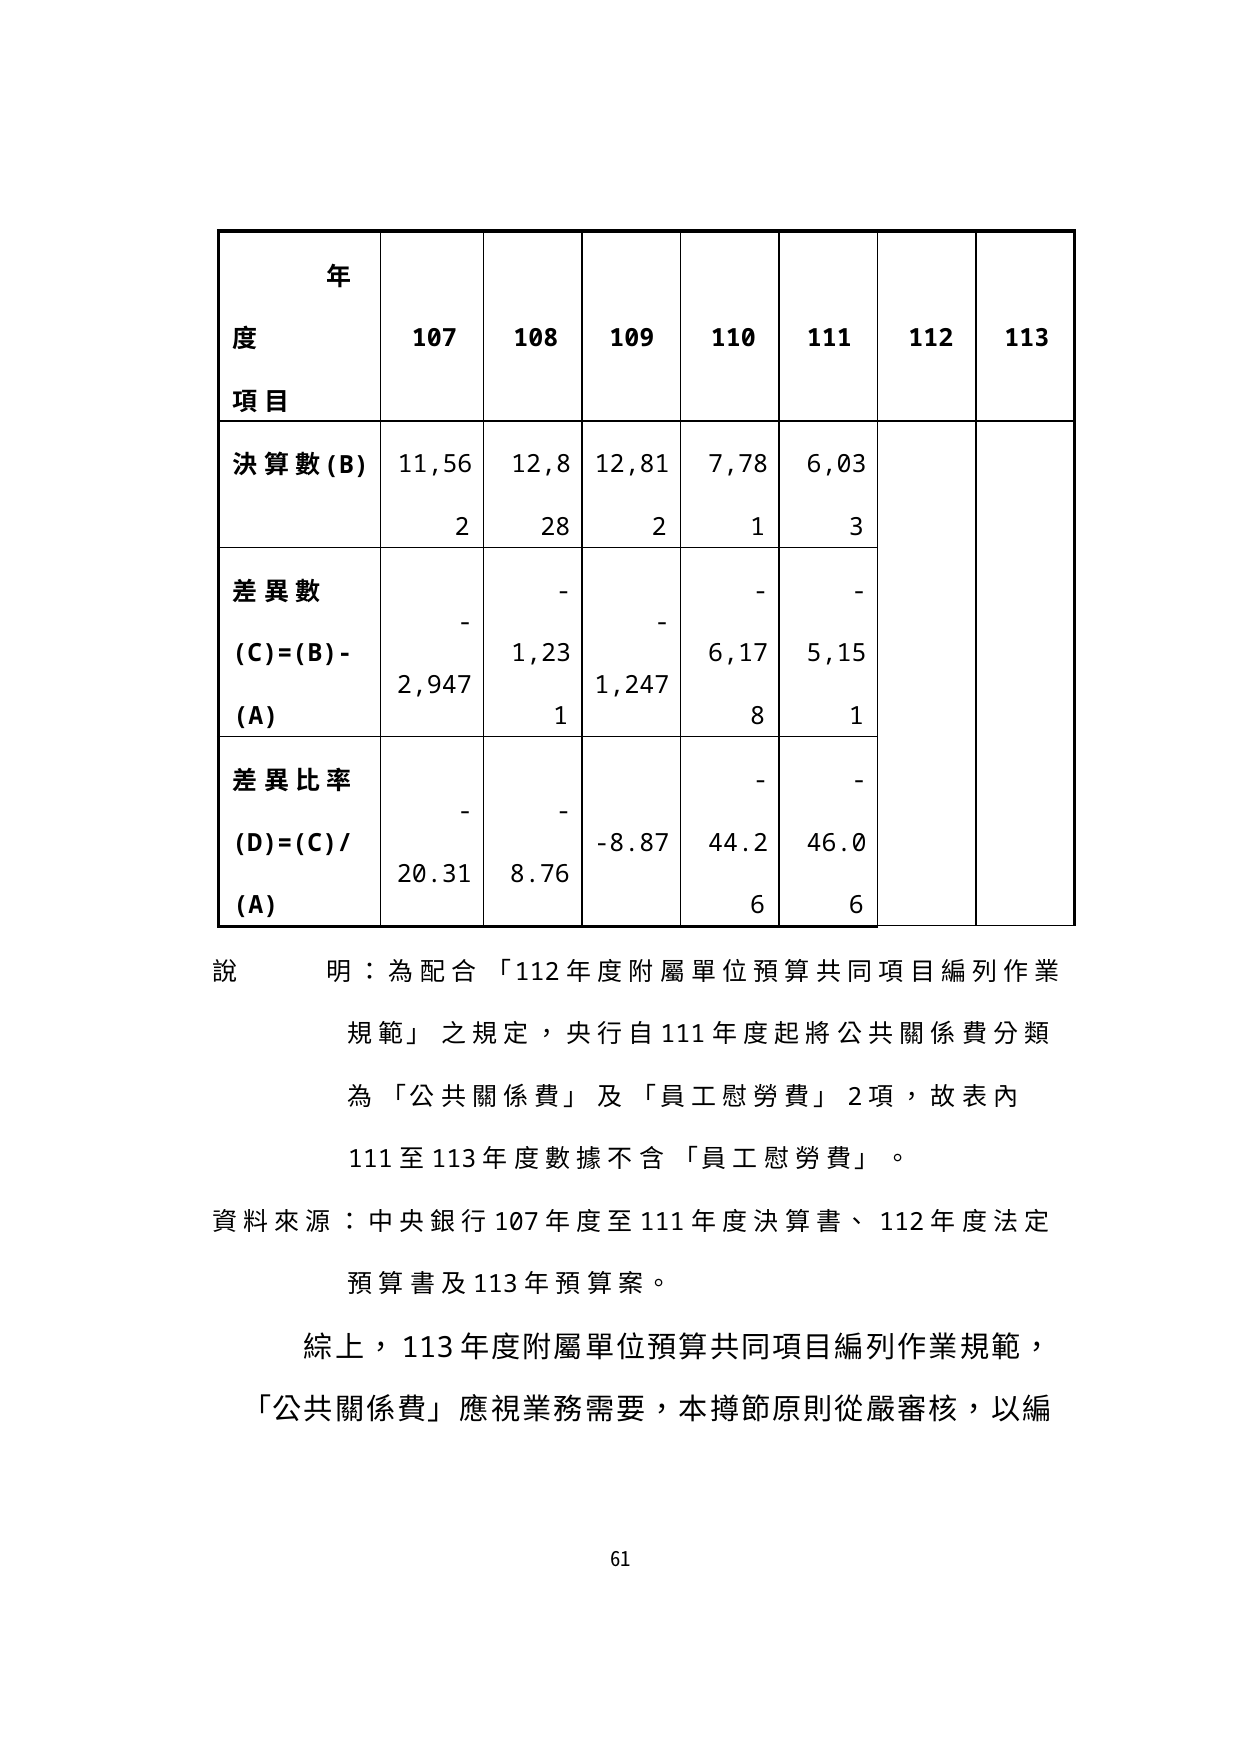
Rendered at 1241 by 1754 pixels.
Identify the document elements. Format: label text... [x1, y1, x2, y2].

table_header 110 [681, 233, 778, 420]
table_cell 決算數(B) [220, 422, 380, 546]
text 綜上，113年度附屬單位預算共同項目編列作業規範，「公共關係費」應視業務需要，本撙節原則從嚴審核，以編 [236, 1303, 1063, 1428]
table_cell -5,151 [780, 548, 877, 736]
table_header 113 [977, 233, 1073, 420]
table_cell [977, 422, 1073, 924]
table_cell 12,812 [583, 422, 680, 546]
table_cell -44.26 [681, 737, 778, 924]
table_cell -8.76 [484, 737, 581, 924]
table_cell 差異比率(D)=(C)/(A) [220, 737, 380, 924]
table_cell -6,178 [681, 548, 778, 736]
table_cell 11,562 [381, 422, 483, 546]
table_cell -8.87 [583, 737, 680, 924]
table_header 109 [583, 233, 680, 420]
table_cell 差異數(C)=(B)-(A) [220, 548, 380, 736]
table_cell [878, 422, 975, 924]
table_cell -20.31 [381, 737, 483, 924]
table_header 112 [878, 233, 975, 420]
table_cell 6,033 [780, 422, 877, 546]
table_header 年度 項目 [220, 233, 380, 420]
table_cell -2,947 [381, 548, 483, 736]
text 說 明：為配合「112年度附屬單位預算共同項目編列作業規範」之規定，央行自111年度起將公共關係費分類為「公共關係費」及「員工慰勞費」2項，故表內111至113年度數據不含「員工慰勞費」。 [208, 928, 1063, 1178]
table_header 108 [484, 233, 581, 420]
table_cell 12,828 [484, 422, 581, 546]
table_cell -1,231 [484, 548, 581, 736]
table_cell -46.06 [780, 737, 877, 924]
text 資料來源：中央銀行107年度至111年度決算書、112年度法定預算書及113年預算案。 [208, 1178, 1063, 1303]
table_cell 7,781 [681, 422, 778, 546]
table_header 111 [780, 233, 877, 420]
table_cell -1,247 [583, 548, 680, 736]
table_header 107 [381, 233, 483, 420]
